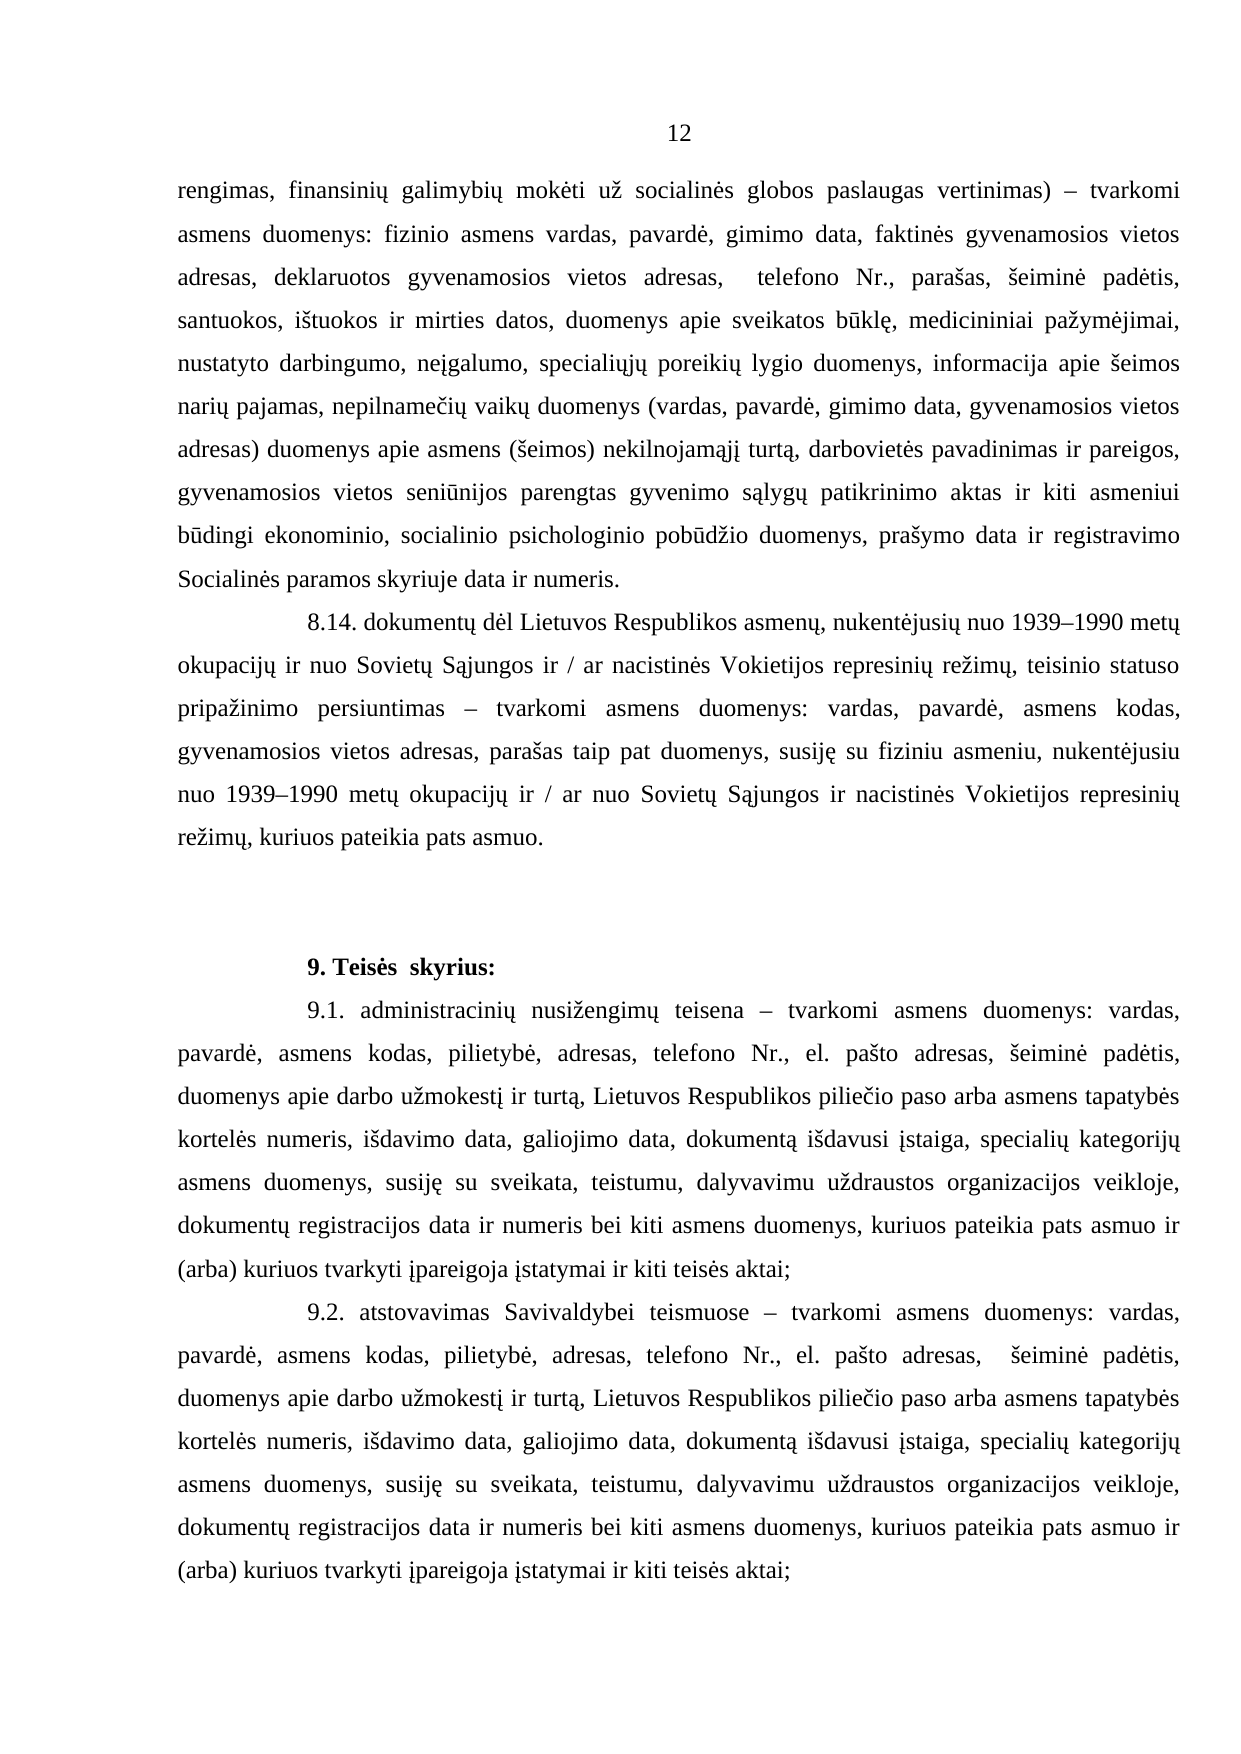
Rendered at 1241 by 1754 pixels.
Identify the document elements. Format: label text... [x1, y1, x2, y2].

text 9.1. administracinių nusižengimų teisena – tvarkomi asmens duomenys: vardas, pavardė, asmens kodas, pilietybė, adresas, telefono Nr., el. pašto adresas, šeiminė padėtis, duomenys apie darbo užmokestį ir turtą, Lietuvos Respublikos piliečio paso arba asmens tapatybės kortelės numeris, išdavimo data, galiojimo data, dokumentą išdavusi įstaiga, specialių kategorijų asmens duomenys, susiję su sveikata, teistumu, dalyvavimu uždraustos organizacijos veikloje, dokumentų registracijos data ir numeris bei kiti asmens duomenys, kuriuos pateikia pats asmuo ir (arba) kuriuos tvarkyti įpareigoja įstatymai ir kiti teisės aktai; [177, 995, 1181, 1282]
text 9. Teisės skyrius: [177, 952, 1181, 981]
text 9.2. atstovavimas Savivaldybei teismuose – tvarkomi asmens duomenys: vardas, pavardė, asmens kodas, pilietybė, adresas, telefono Nr., el. pašto adresas, šeiminė padėtis, duomenys apie darbo užmokestį ir turtą, Lietuvos Respublikos piliečio paso arba asmens tapatybės kortelės numeris, išdavimo data, galiojimo data, dokumentą išdavusi įstaiga, specialių kategorijų asmens duomenys, susiję su sveikata, teistumu, dalyvavimu uždraustos organizacijos veikloje, dokumentų registracijos data ir numeris bei kiti asmens duomenys, kuriuos pateikia pats asmuo ir (arba) kuriuos tvarkyti įpareigoja įstatymai ir kiti teisės aktai; [177, 1297, 1181, 1584]
text rengimas, finansinių galimybių mokėti už socialinės globos paslaugas vertinimas) – tvarkomi asmens duomenys: fizinio asmens vardas, pavardė, gimimo data, faktinės gyvenamosios vietos adresas, deklaruotos gyvenamosios vietos adresas, telefono Nr., parašas, šeiminė padėtis, santuokos, ištuokos ir mirties datos, duomenys apie sveikatos būklę, medicininiai pažymėjimai, nustatyto darbingumo, neįgalumo, specialiųjų poreikių lygio duomenys, informacija apie šeimos narių pajamas, nepilnamečių vaikų duomenys (vardas, pavardė, gimimo data, gyvenamosios vietos adresas) duomenys apie asmens (šeimos) nekilnojamąjį turtą, darbovietės pavadinimas ir pareigos, gyvenamosios vietos seniūnijos parengtas gyvenimo sąlygų patikrinimo aktas ir kiti asmeniui būdingi ekonominio, socialinio psichologinio pobūdžio duomenys, prašymo data ir registravimo Socialinės paramos skyriuje data ir numeris. [177, 176, 1181, 592]
text 8.14. dokumentų dėl Lietuvos Respublikos asmenų, nukentėjusių nuo 1939–1990 metų okupacijų ir nuo Sovietų Sąjungos ir / ar nacistinės Vokietijos represinių režimų, teisinio statuso pripažinimo persiuntimas – tvarkomi asmens duomenys: vardas, pavardė, asmens kodas, gyvenamosios vietos adresas, parašas taip pat duomenys, susiję su fiziniu asmeniu, nukentėjusiu nuo 1939–1990 metų okupacijų ir / ar nuo Sovietų Sąjungos ir nacistinės Vokietijos represinių režimų, kuriuos pateikia pats asmuo. [177, 607, 1181, 851]
